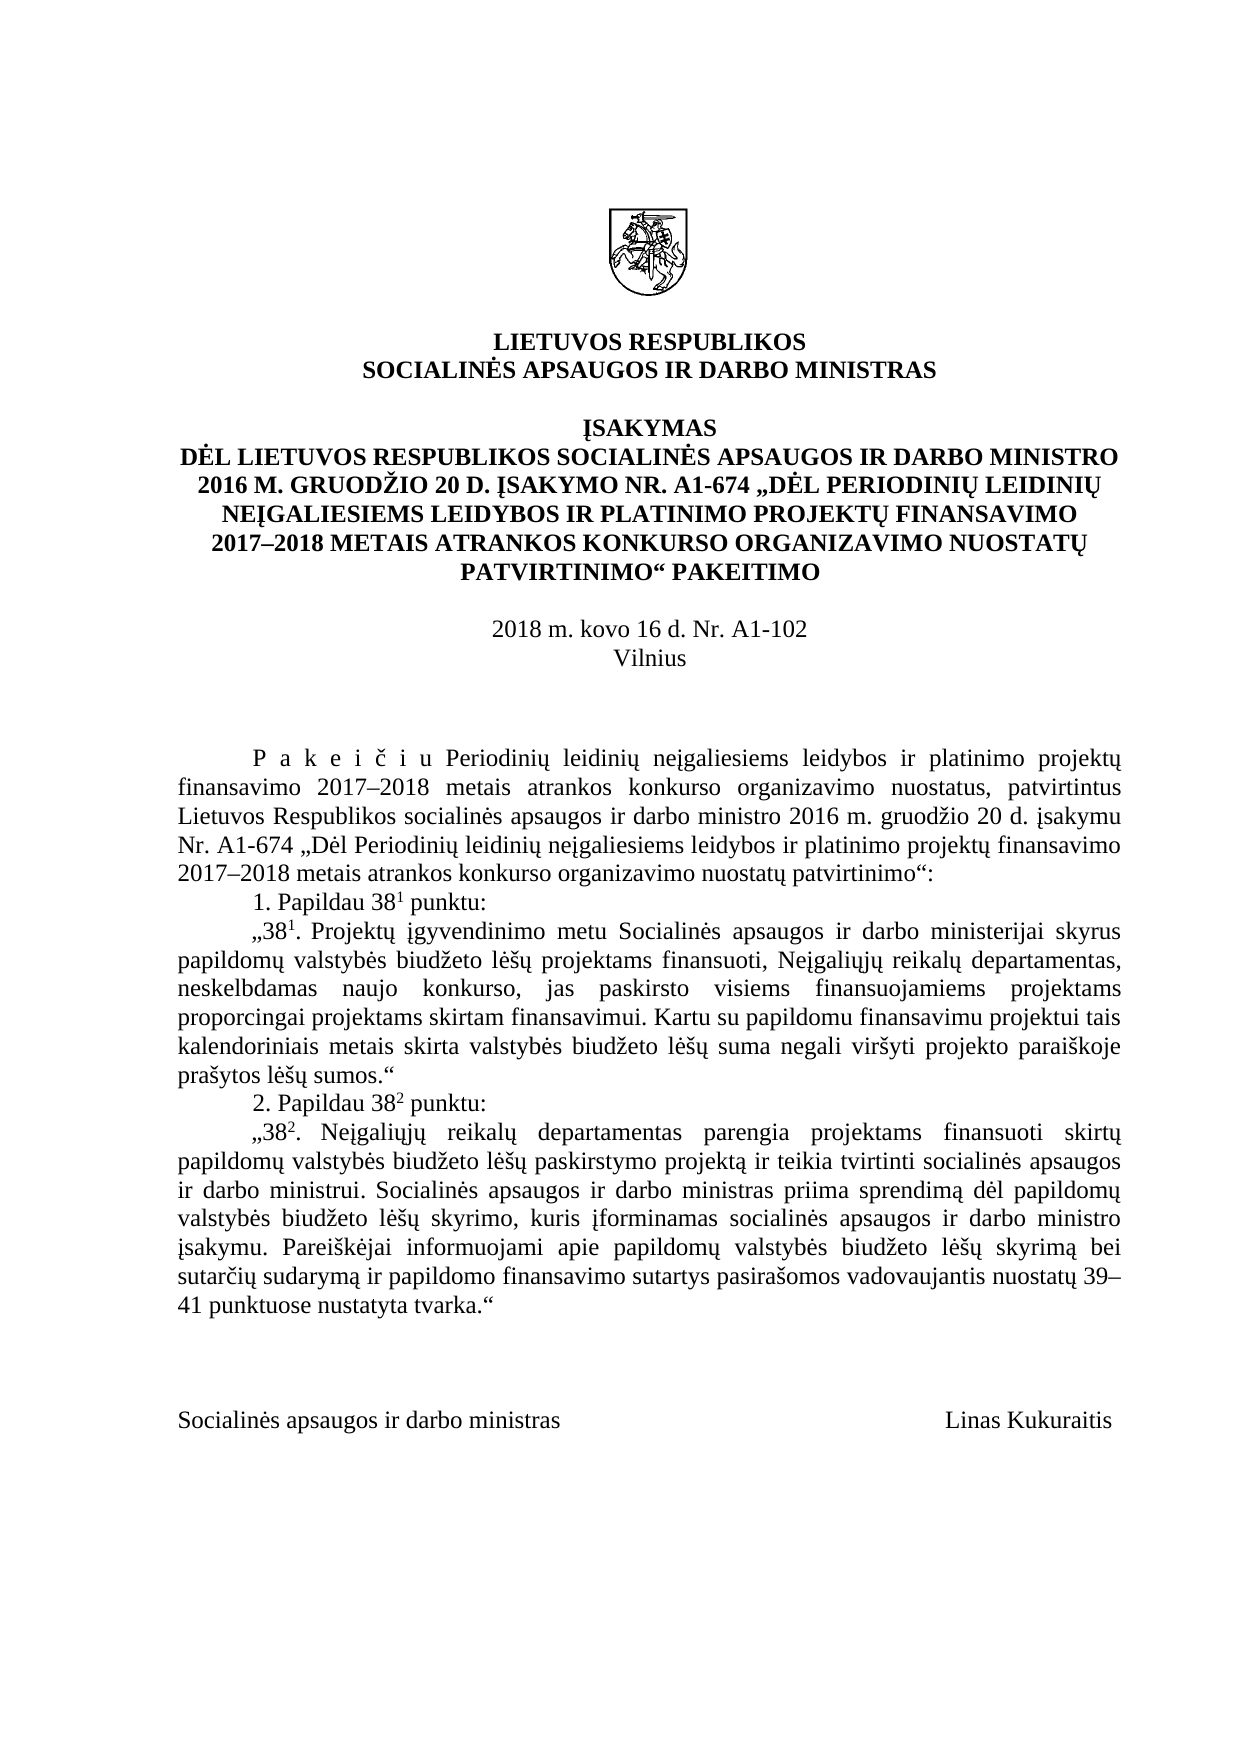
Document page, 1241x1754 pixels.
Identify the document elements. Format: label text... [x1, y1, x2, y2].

text Socialinės apsaugos ir darbo ministras Linas Kukuraitis [177, 1405, 1122, 1433]
text ĮSAKYMAS [177, 413, 1122, 442]
text Vilnius [177, 643, 1122, 672]
text 1. Papildau 381 punktu: [177, 887, 1122, 916]
text „381. Projektų įgyvendinimo metu Socialinės apsaugos ir darbo ministerijai skyrus papildomų valstybės biudžeto lėšų projektams finansuoti, Neįgaliųjų reikalų departamentas, neskelbdamas naujo konkurso, jas paskirsto visiems finansuojamiems projektams proporcingai projektams skirtam finansavimui. Kartu su papildomu finansavimu projektui tais kalendoriniais metais skirta valstybės biudžeto lėšų suma negali viršyti projekto paraiškoje prašytos lėšų sumos.“ [177, 916, 1122, 1088]
text LIETUVOS RESPUBLIKOS [177, 327, 1122, 355]
text 2017–2018 METAIS ATRANKOS KONKURSO ORGANIZAVIMO NUOSTATŲ PATVIRTINIMO“ PAKEITIMO [177, 528, 1122, 585]
text DĖL LIETUVOS RESPUBLIKOS SOCIALINĖS APSAUGOS IR DARBO MINISTRO 2016 M. GRUODŽIO 20 D. ĮSAKYMO NR. A1-674 „DĖL PERIODINIŲ LEIDINIŲ NEĮGALIESIEMS LEIDYBOS IR PLATINIMO PROJEKTŲ FINANSAVIMO [177, 442, 1122, 528]
text P a k e i č i u Periodinių leidinių neįgaliesiems leidybos ir platinimo projektų finansavimo 2017–2018 metais atrankos konkurso organizavimo nuostatus, patvirtintus Lietuvos Respublikos socialinės apsaugos ir darbo ministro 2016 m. gruodžio 20 d. įsakymu Nr. A1-674 „Dėl Periodinių leidinių neįgaliesiems leidybos ir platinimo projektų finansavimo 2017–2018 metais atrankos konkurso organizavimo nuostatų patvirtinimo“: [177, 743, 1122, 887]
text SOCIALINĖS APSAUGOS IR DARBO MINISTRAS [177, 355, 1122, 384]
text 2018 m. kovo 16 d. Nr. A1-102 [177, 614, 1122, 643]
text 2. Papildau 382 punktu: [177, 1088, 1122, 1117]
text „382. Neįgaliųjų reikalų departamentas parengia projektams finansuoti skirtų papildomų valstybės biudžeto lėšų paskirstymo projektą ir teikia tvirtinti socialinės apsaugos ir darbo ministrui. Socialinės apsaugos ir darbo ministras priima sprendimą dėl papildomų valstybės biudžeto lėšų skyrimo, kuris įforminamas socialinės apsaugos ir darbo ministro įsakymu. Pareiškėjai informuojami apie papildomų valstybės biudžeto lėšų skyrimą bei sutarčių sudarymą ir papildomo finansavimo sutartys pasirašomos vadovaujantis nuostatų 39–41 punktuose nustatyta tvarka.“ [177, 1117, 1122, 1318]
